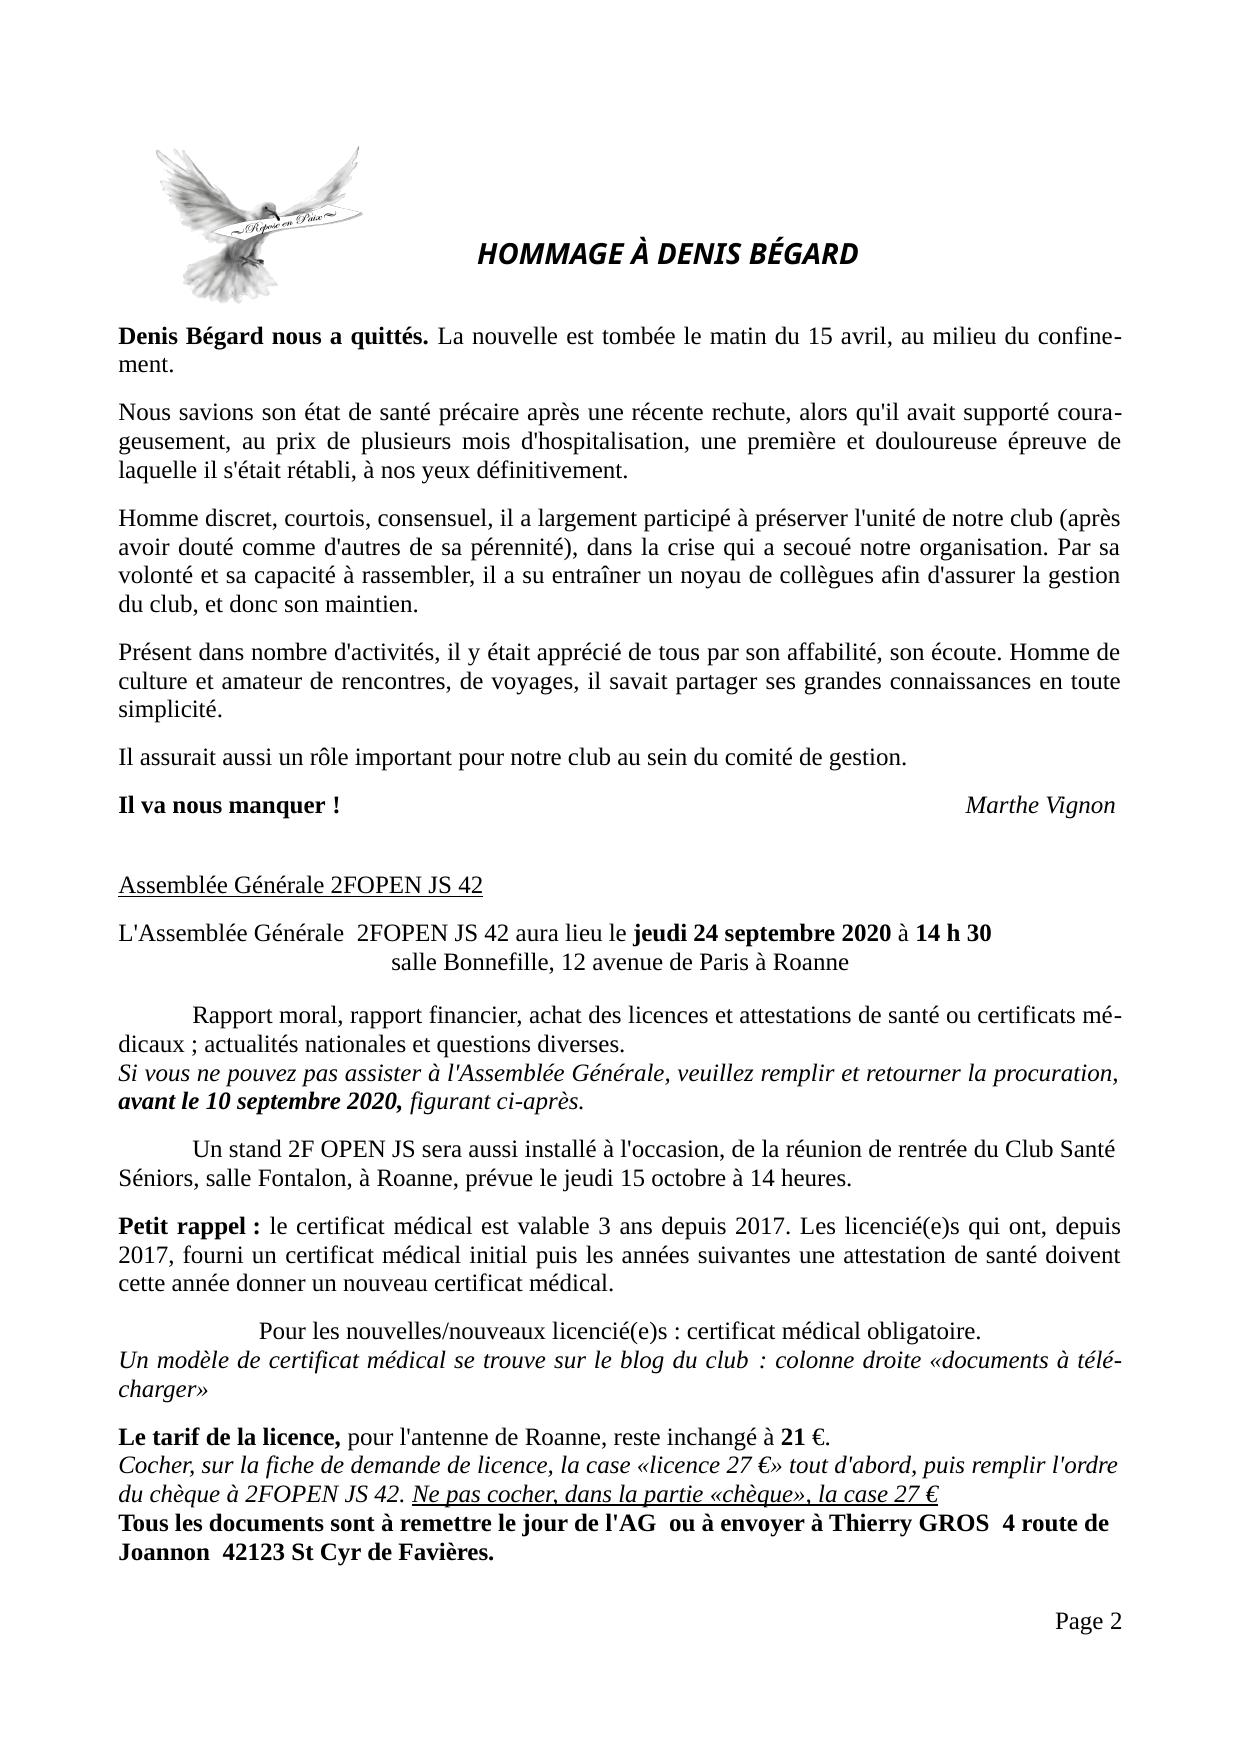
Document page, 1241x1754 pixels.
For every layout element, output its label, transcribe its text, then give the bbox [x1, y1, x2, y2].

text Un stand 2F OPEN JS sera aussi installé à l'occasion, de la réunion de rentrée du Club Santé Séniors, salle Fontalon, à Roanne, prévue le jeudi 15 octobre à 14 heures. [118, 1134, 1122, 1192]
text Un modèle de certificat médical se trouve sur le blog du club : colonne droite «documents à télé­charger» [118, 1345, 1122, 1403]
text Si vous ne pouvez pas assister à l'Assemblée Générale, veuillez remplir et retourner la procuration, avant le 10 septembre 2020, figurant ci-après. [118, 1058, 1122, 1115]
text Présent dans nombre d'activités, il y était apprécié de tous par son affabilité, son écoute. Homme de culture et amateur de rencontres, de voyages, il savait partager ses grandes connaissances en toute simplicité. [118, 637, 1122, 723]
text Cocher, sur la fiche de demande de licence, la case «licence 27 €» tout d'abord, puis remplir l'ordre du chèque à 2FOPEN JS 42. Ne pas cocher, dans la partie «chèque», la case 27 € [118, 1451, 1122, 1508]
text HOMMAGE À DENIS BÉGARD [390, 233, 1122, 273]
text Denis Bégard nous a quittés. La nouvelle est tombée le matin du 15 avril, au milieu du confine­ment. [118, 321, 1122, 378]
text Petit rappel : le certificat médical est valable 3 ans depuis 2017. Les licencié(e)s qui ont, depuis 2017, fourni un certificat médical initial puis les années suivantes une attestation de santé doivent cette année donner un nouveau certificat médical. [118, 1211, 1122, 1297]
text Nous savions son état de santé précaire après une récente rechute, alors qu'il avait supporté coura­geusement, au prix de plusieurs mois d'hospitalisation, une première et douloureuse épreuve de laquelle il s'était rétabli, à nos yeux définitivement. [118, 397, 1122, 484]
text [118, 233, 129, 273]
text Il assurait aussi un rôle important pour notre club au sein du comité de gestion. [118, 742, 1122, 771]
picture [129, 131, 390, 314]
text Il va nous manquer ! Marthe Vignon [118, 790, 1122, 819]
text Le tarif de la licence, pour l'antenne de Roanne, reste inchangé à 21 €. [118, 1422, 1122, 1451]
text Assemblée Générale 2FOPEN JS 42 [118, 871, 1122, 899]
text Rapport moral, rapport financier, achat des licences et attestations de santé ou certificats mé­dicaux ; actualités nationales et questions diverses. [118, 1000, 1122, 1058]
text L'Assemblée Générale 2FOPEN JS 42 aura lieu le jeudi 24 septembre 2020 à 14 h 30 [118, 918, 1122, 947]
text Pour les nouvelles/nouveaux licencié(e)s : certificat médical obligatoire. [118, 1316, 1122, 1345]
text Homme discret, courtois, consensuel, il a largement participé à préserver l'unité de notre club (après avoir douté comme d'autres de sa pérennité), dans la crise qui a secoué notre organisation. Par sa volonté et sa capacité à rassembler, il a su entraîner un noyau de collègues afin d'assurer la gestion du club, et donc son maintien. [118, 503, 1122, 618]
text Tous les documents sont à remettre le jour de l'AG ou à envoyer à Thierry GROS 4 route de Joannon 42123 St Cyr de Favières. [118, 1508, 1122, 1566]
text salle Bonnefille, 12 avenue de Paris à Roanne [118, 947, 1122, 976]
